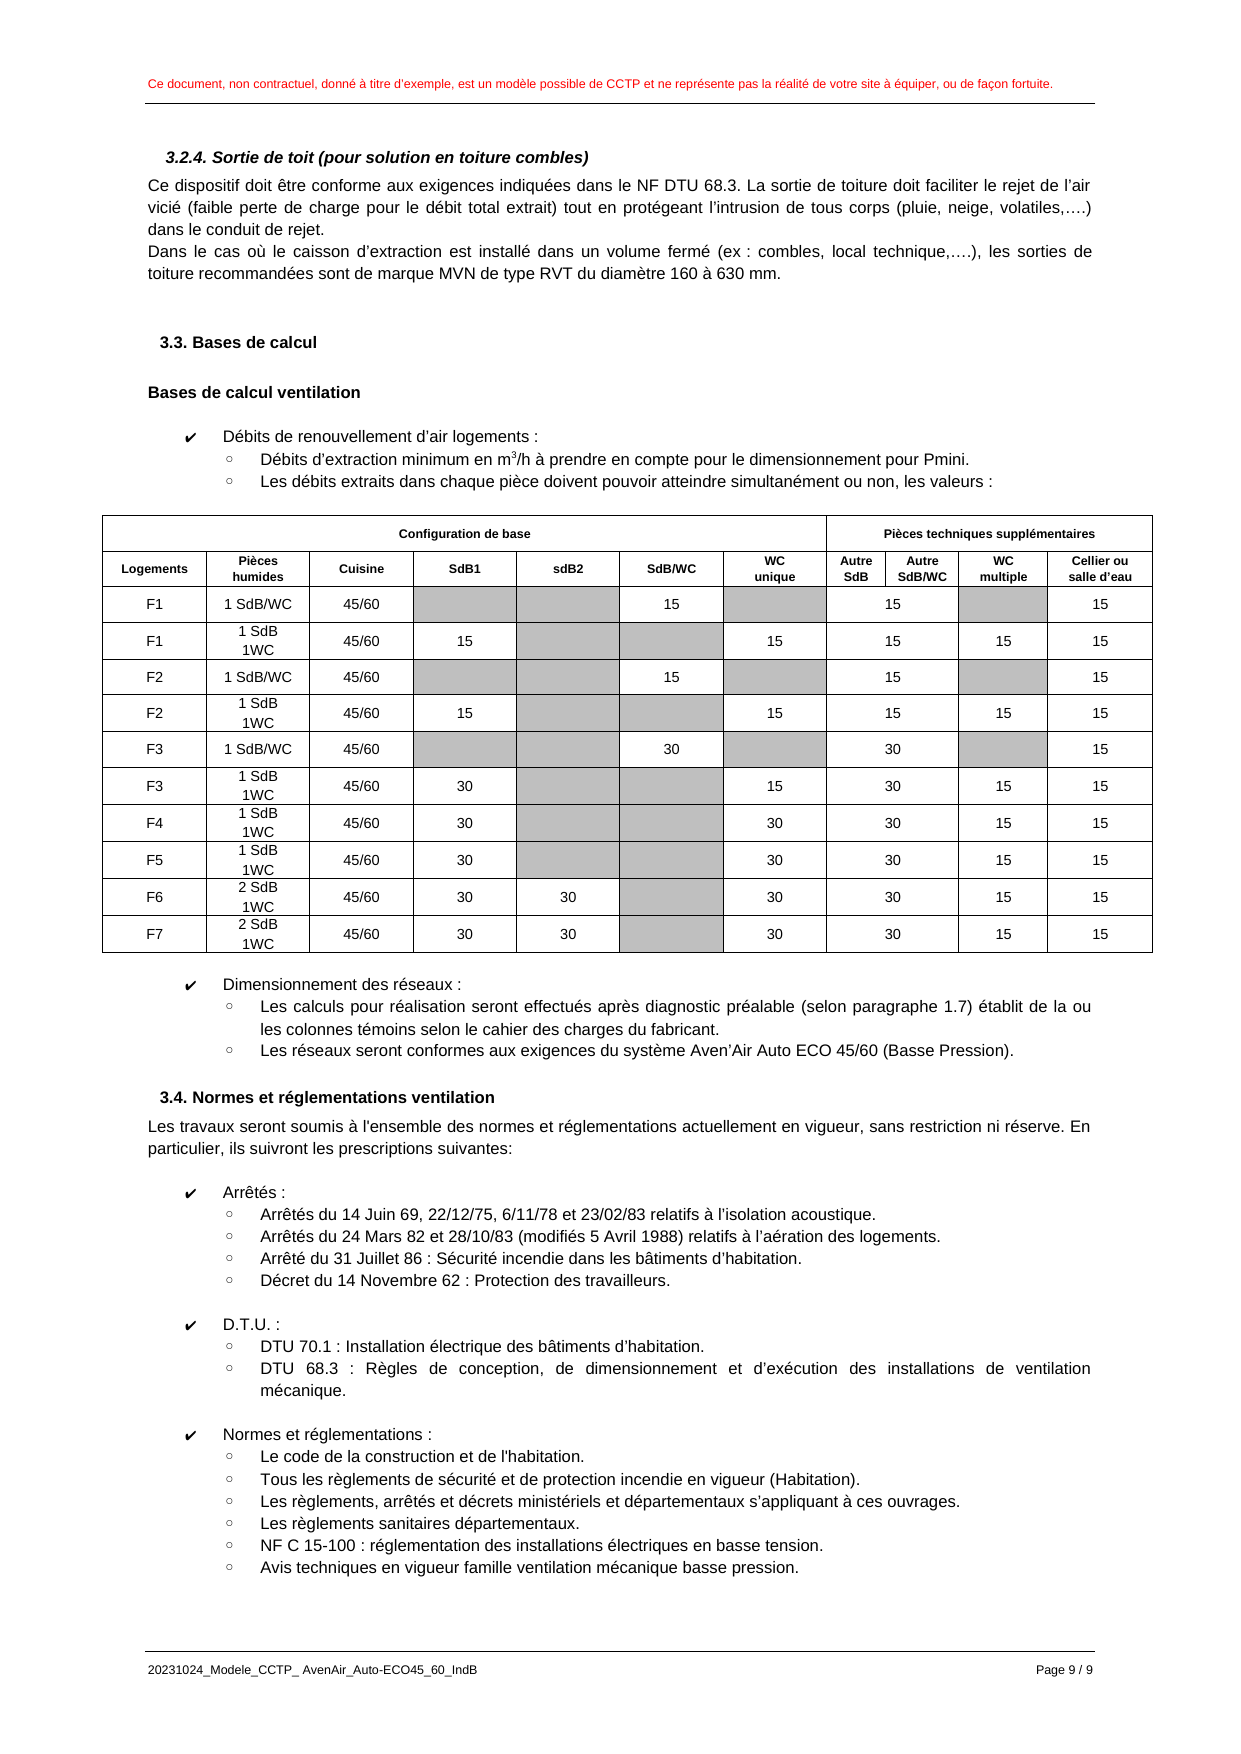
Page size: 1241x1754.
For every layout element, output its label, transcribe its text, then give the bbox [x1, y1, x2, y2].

table_cell [724, 587, 826, 622]
table_cell [517, 842, 619, 878]
table_cell [620, 879, 723, 915]
table_cell F5 [103, 842, 206, 878]
table_header Configuration de base [103, 516, 826, 551]
table_cell 15 [959, 842, 1047, 878]
table_cell F3 [103, 732, 206, 767]
table_cell Autre SdB [827, 552, 885, 586]
table_cell [959, 732, 1047, 767]
table_cell 15 [1048, 732, 1152, 767]
list NF C 15-100 : réglementation des installations électriques en basse tension. [223, 1536, 1092, 1555]
text Dans le cas où le caisson d’extraction est installé dans un volume fermé (ex : combles, local technique,….), les sorties de toiture recommandées sont de marque MVN de type RVT du diamètre 160 à 630 mm. [148, 242, 1092, 283]
list Le code de la construction et de l'habitation. [223, 1447, 1092, 1466]
table_cell 30 [827, 916, 958, 952]
table_cell 30 [414, 916, 516, 952]
table_cell Cuisine [310, 552, 413, 586]
list Normes et réglementations : [185, 1425, 1092, 1444]
table_cell [414, 587, 516, 622]
table_cell [517, 695, 619, 731]
table_cell [724, 732, 826, 767]
list D.T.U. : [185, 1315, 1092, 1334]
table_cell 15 [827, 623, 958, 659]
table_cell [620, 623, 723, 659]
table_cell [517, 660, 619, 694]
table_cell 45/60 [310, 805, 413, 841]
table_cell 2 SdB 1WC [207, 879, 309, 915]
table_cell F7 [103, 916, 206, 952]
table_cell 45/60 [310, 842, 413, 878]
table_cell 30 [724, 805, 826, 841]
table_cell 15 [1048, 660, 1152, 694]
list DTU 68.3 : Règles de conception, de dimensionnement et d’exécution des installations de ventilation mécanique. [223, 1359, 1092, 1400]
list Avis techniques en vigueur famille ventilation mécanique basse pression. [223, 1558, 1092, 1577]
table_cell [620, 842, 723, 878]
list Décret du 14 Novembre 62 : Protection des travailleurs. [223, 1271, 1092, 1290]
table_cell 15 [959, 879, 1047, 915]
table_cell WC unique [724, 552, 826, 586]
table_cell SdB/WC [620, 552, 723, 586]
table_cell 15 [1048, 587, 1152, 622]
table_cell 30 [827, 805, 958, 841]
table_cell 15 [959, 695, 1047, 731]
table_cell [517, 805, 619, 841]
table_cell 15 [1048, 842, 1152, 878]
table_cell 15 [827, 695, 958, 731]
table_cell 1 SdB/WC [207, 587, 309, 622]
table_cell Autre SdB/WC [886, 552, 958, 586]
table_cell [517, 623, 619, 659]
text Bases de calcul ventilation [148, 383, 1092, 402]
table_cell F3 [103, 768, 206, 804]
list Les règlements, arrêtés et décrets ministériels et départementaux s’appliquant à ces ouvrages. [223, 1491, 1092, 1511]
table_cell [517, 732, 619, 767]
table_cell 30 [414, 842, 516, 878]
table_cell Logements [103, 552, 206, 586]
table_cell 15 [414, 695, 516, 731]
table_cell 15 [959, 623, 1047, 659]
table_cell 15 [1048, 768, 1152, 804]
table_cell [517, 587, 619, 622]
table_cell 45/60 [310, 732, 413, 767]
list Tous les règlements de sécurité et de protection incendie en vigueur (Habitation). [223, 1469, 1092, 1488]
table_cell 30 [724, 916, 826, 952]
table_cell F1 [103, 587, 206, 622]
table_cell 1 SdB 1WC [207, 623, 309, 659]
table_cell 15 [724, 695, 826, 731]
table_cell 45/60 [310, 916, 413, 952]
table_cell 30 [414, 805, 516, 841]
list Arrêtés du 24 Mars 82 et 28/10/83 (modifiés 5 Avril 1988) relatifs à l’aération des logements. [223, 1227, 1092, 1246]
table_cell 1 SdB 1WC [207, 695, 309, 731]
table_cell 1 SdB 1WC [207, 842, 309, 878]
text Les travaux seront soumis à l'ensemble des normes et réglementations actuellement en vigueur, sans restriction ni réserve. En particulier, ils suivront les prescriptions suivantes: [148, 1117, 1092, 1158]
table_cell SdB1 [414, 552, 516, 586]
table_cell sdB2 [517, 552, 619, 586]
table_cell F6 [103, 879, 206, 915]
table_cell [517, 768, 619, 804]
list Dimensionnement des réseaux : [185, 975, 1092, 994]
table_cell 15 [1048, 623, 1152, 659]
list Les règlements sanitaires départementaux. [223, 1513, 1092, 1533]
table_cell [620, 768, 723, 804]
table_cell 1 SdB/WC [207, 660, 309, 694]
table_cell 15 [1048, 879, 1152, 915]
table_cell 45/60 [310, 879, 413, 915]
table_cell 30 [517, 916, 619, 952]
subtitle Sortie de toit (pour solution en toiture combles) [165, 148, 1092, 167]
table_cell 45/60 [310, 695, 413, 731]
table_cell 45/60 [310, 768, 413, 804]
table_cell 1 SdB 1WC [207, 805, 309, 841]
subtitle Normes et réglementations ventilation [159, 1088, 1092, 1107]
table_cell 15 [414, 623, 516, 659]
table_cell 15 [959, 805, 1047, 841]
table_header Pièces techniques supplémentaires [827, 516, 1152, 551]
table_cell 45/60 [310, 623, 413, 659]
table_cell 2 SdB 1WC [207, 916, 309, 952]
list Les calculs pour réalisation seront effectués après diagnostic préalable (selon paragraphe 1.7) établit de la ou les colonnes témoins selon le cahier des charges du fabricant. [223, 997, 1092, 1038]
list Débits d’extraction minimum en m3/h à prendre en compte pour le dimensionnement pour Pmini. [223, 449, 1092, 468]
list DTU 70.1 : Installation électrique des bâtiments d’habitation. [223, 1337, 1092, 1356]
table_cell 15 [1048, 805, 1152, 841]
table_cell [959, 660, 1047, 694]
table_cell [620, 916, 723, 952]
table_cell [414, 732, 516, 767]
list Arrêté du 31 Juillet 86 : Sécurité incendie dans les bâtiments d’habitation. [223, 1249, 1092, 1268]
table_cell 15 [620, 587, 723, 622]
subtitle Bases de calcul [159, 333, 1092, 352]
table_cell F1 [103, 623, 206, 659]
table_cell 30 [414, 879, 516, 915]
table_cell 30 [827, 768, 958, 804]
table_cell 15 [827, 660, 958, 694]
table_cell F2 [103, 695, 206, 731]
table_cell 15 [620, 660, 723, 694]
table_cell Pièces humides [207, 552, 309, 586]
table_cell 1 SdB/WC [207, 732, 309, 767]
list Les débits extraits dans chaque pièce doivent pouvoir atteindre simultanément ou non, les valeurs : [223, 471, 1092, 491]
list Débits de renouvellement d’air logements : [185, 427, 1092, 446]
table_cell 45/60 [310, 587, 413, 622]
table_cell 30 [414, 768, 516, 804]
table_cell 15 [959, 916, 1047, 952]
table_cell 15 [724, 768, 826, 804]
text Ce dispositif doit être conforme aux exigences indiquées dans le NF DTU 68.3. La sortie de toiture doit faciliter le rejet de l’air vicié (faible perte de charge pour le débit total extrait) tout en protégeant l’intrusion de tous corps (pluie, neige, volatiles,….) dans le conduit de rejet. [148, 176, 1092, 239]
table_cell 30 [517, 879, 619, 915]
table_cell 15 [827, 587, 958, 622]
table_cell 30 [724, 842, 826, 878]
table_cell 1 SdB 1WC [207, 768, 309, 804]
table_cell Cellier ou salle d’eau [1048, 552, 1152, 586]
list Les réseaux seront conformes aux exigences du système Aven’Air Auto ECO 45/60 (Basse Pression). [223, 1041, 1092, 1061]
table_cell 30 [827, 732, 958, 767]
table_cell 15 [724, 623, 826, 659]
list Arrêtés : [185, 1182, 1092, 1202]
table_cell [620, 695, 723, 731]
table_cell 15 [959, 768, 1047, 804]
table_cell 15 [1048, 695, 1152, 731]
table_cell 45/60 [310, 660, 413, 694]
table_cell [414, 660, 516, 694]
table_cell [724, 660, 826, 694]
table_cell 15 [1048, 916, 1152, 952]
table_cell WC multiple [959, 552, 1047, 586]
table_cell [620, 805, 723, 841]
table_cell F4 [103, 805, 206, 841]
table_cell 30 [620, 732, 723, 767]
table_cell 30 [724, 879, 826, 915]
table_cell [959, 587, 1047, 622]
list Arrêtés du 14 Juin 69, 22/12/75, 6/11/78 et 23/02/83 relatifs à l’isolation acoustique. [223, 1204, 1092, 1224]
table_cell 30 [827, 879, 958, 915]
table_cell 30 [827, 842, 958, 878]
table_cell F2 [103, 660, 206, 694]
